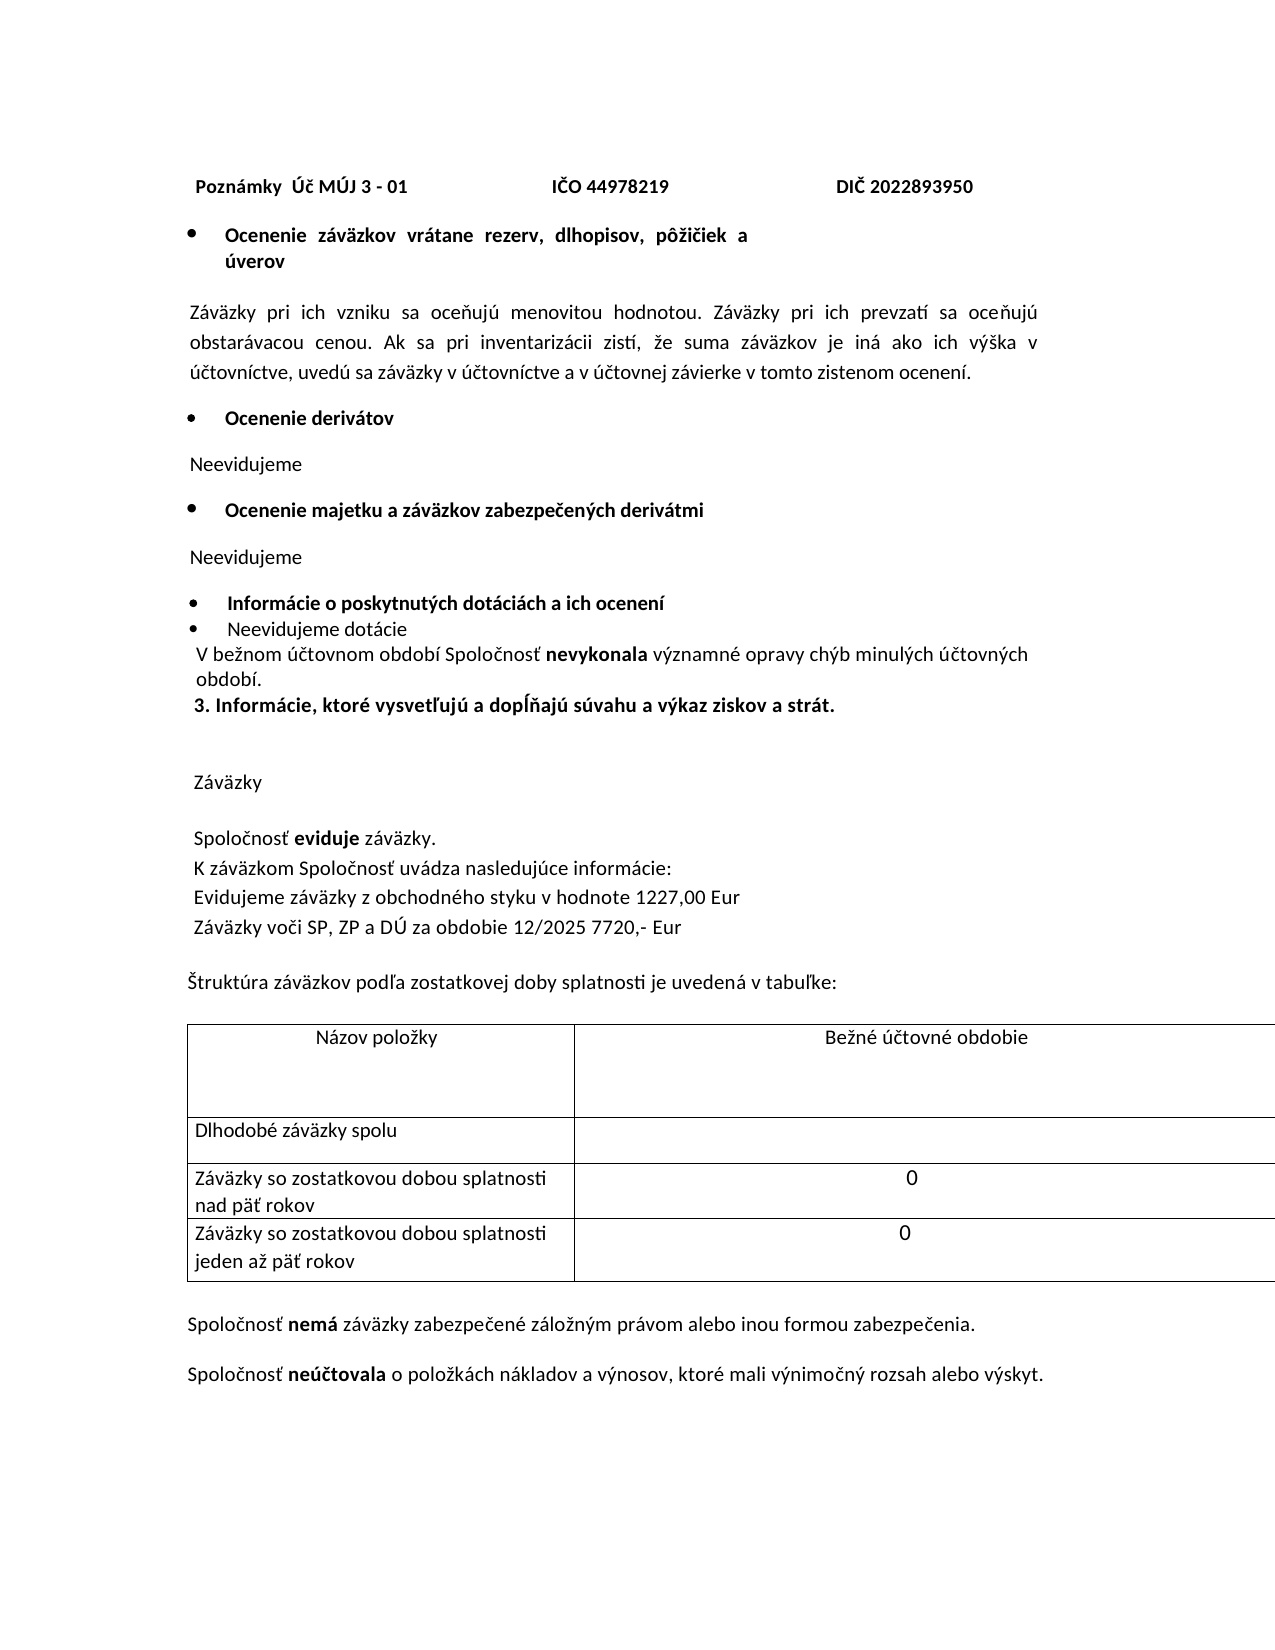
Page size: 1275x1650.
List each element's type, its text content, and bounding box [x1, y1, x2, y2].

text Poznámky Úč MÚJ 3 - 01 IČO 44978219 DIČ 2022893950 [195, 174, 1087, 198]
text Spoločnosť eviduje záväzky. K záväzkom Spoločnosť uvádza nasledujúce informácie: [194, 820, 927, 880]
table_cell [188, 1071, 574, 1117]
table_cell 0 [575, 1164, 1275, 1218]
table_header Názov položky [188, 1025, 574, 1071]
table_cell Záväzky so zostatkovou dobou splatnosti nad päť rokov [188, 1164, 574, 1218]
text Spoločnosť neúčtovala o položkách nákladov a výnosov, ktoré mali výnimočný rozsah alebo výskyt. [187, 1362, 1087, 1387]
list Ocenenie majetku a záväzkov zabezpečených derivátmi [187, 498, 1087, 523]
table_header Bežné účtovné obdobie [575, 1025, 1275, 1071]
table_cell Dlhodobé záväzky spolu [188, 1118, 574, 1163]
text Spoločnosť nemá záväzky zabezpečené záložným právom alebo inou formou zabezpečenia. [187, 1311, 1087, 1336]
list Ocenenie derivátov [187, 405, 1087, 431]
table_cell 14 000 [575, 1118, 1275, 1163]
table_cell 2 014 [575, 1071, 1275, 1117]
text Štruktúra záväzkov podľa zostatkovej doby splatnosti je uvedená v tabuľke: [187, 969, 1087, 994]
text 3. Informácie, ktoré vysvetľujú a dopĺňajú súvahu a výkaz ziskov a strát. [194, 692, 837, 717]
text Záväzky [194, 769, 1087, 794]
text Evidujeme záväzky z obchodného styku v hodnote 1227,00 Eur Záväzky voči SP, ZP a DÚ za obdobie 12/2025 7720,- Eur [194, 880, 1091, 939]
list Informácie o poskytnutých dotáciách a ich ocenení [189, 590, 1087, 616]
text Neevidujeme [189, 544, 1087, 569]
list Ocenenie záväzkov vrátane rezerv, dlhopisov, pôžičiek a úverov [187, 222, 748, 273]
list Neevidujeme dotácie [189, 616, 1087, 641]
text Záväzky pri ich vzniku sa oceňujú menovitou hodnotou. Záväzky pri ich prevzatí sa oceňujú obstarávacou cenou. Ak sa pri inventarizácii zistí, že suma záväzkov je iná ako ich výška v účtovníctve, uvedú sa záväzky v účtovníctve a v účtovnej závierke v tomto zistenom ocenení. [189, 294, 1037, 384]
text Neevidujeme [189, 451, 1087, 477]
table_cell Záväzky so zostatkovou dobou splatnosti jeden až päť rokov [188, 1219, 574, 1281]
table_cell 0 [575, 1219, 1275, 1281]
text V bežnom účtovnom období Spoločnosť nevykonala významné opravy chýb minulých účtovných období. [196, 641, 1087, 692]
